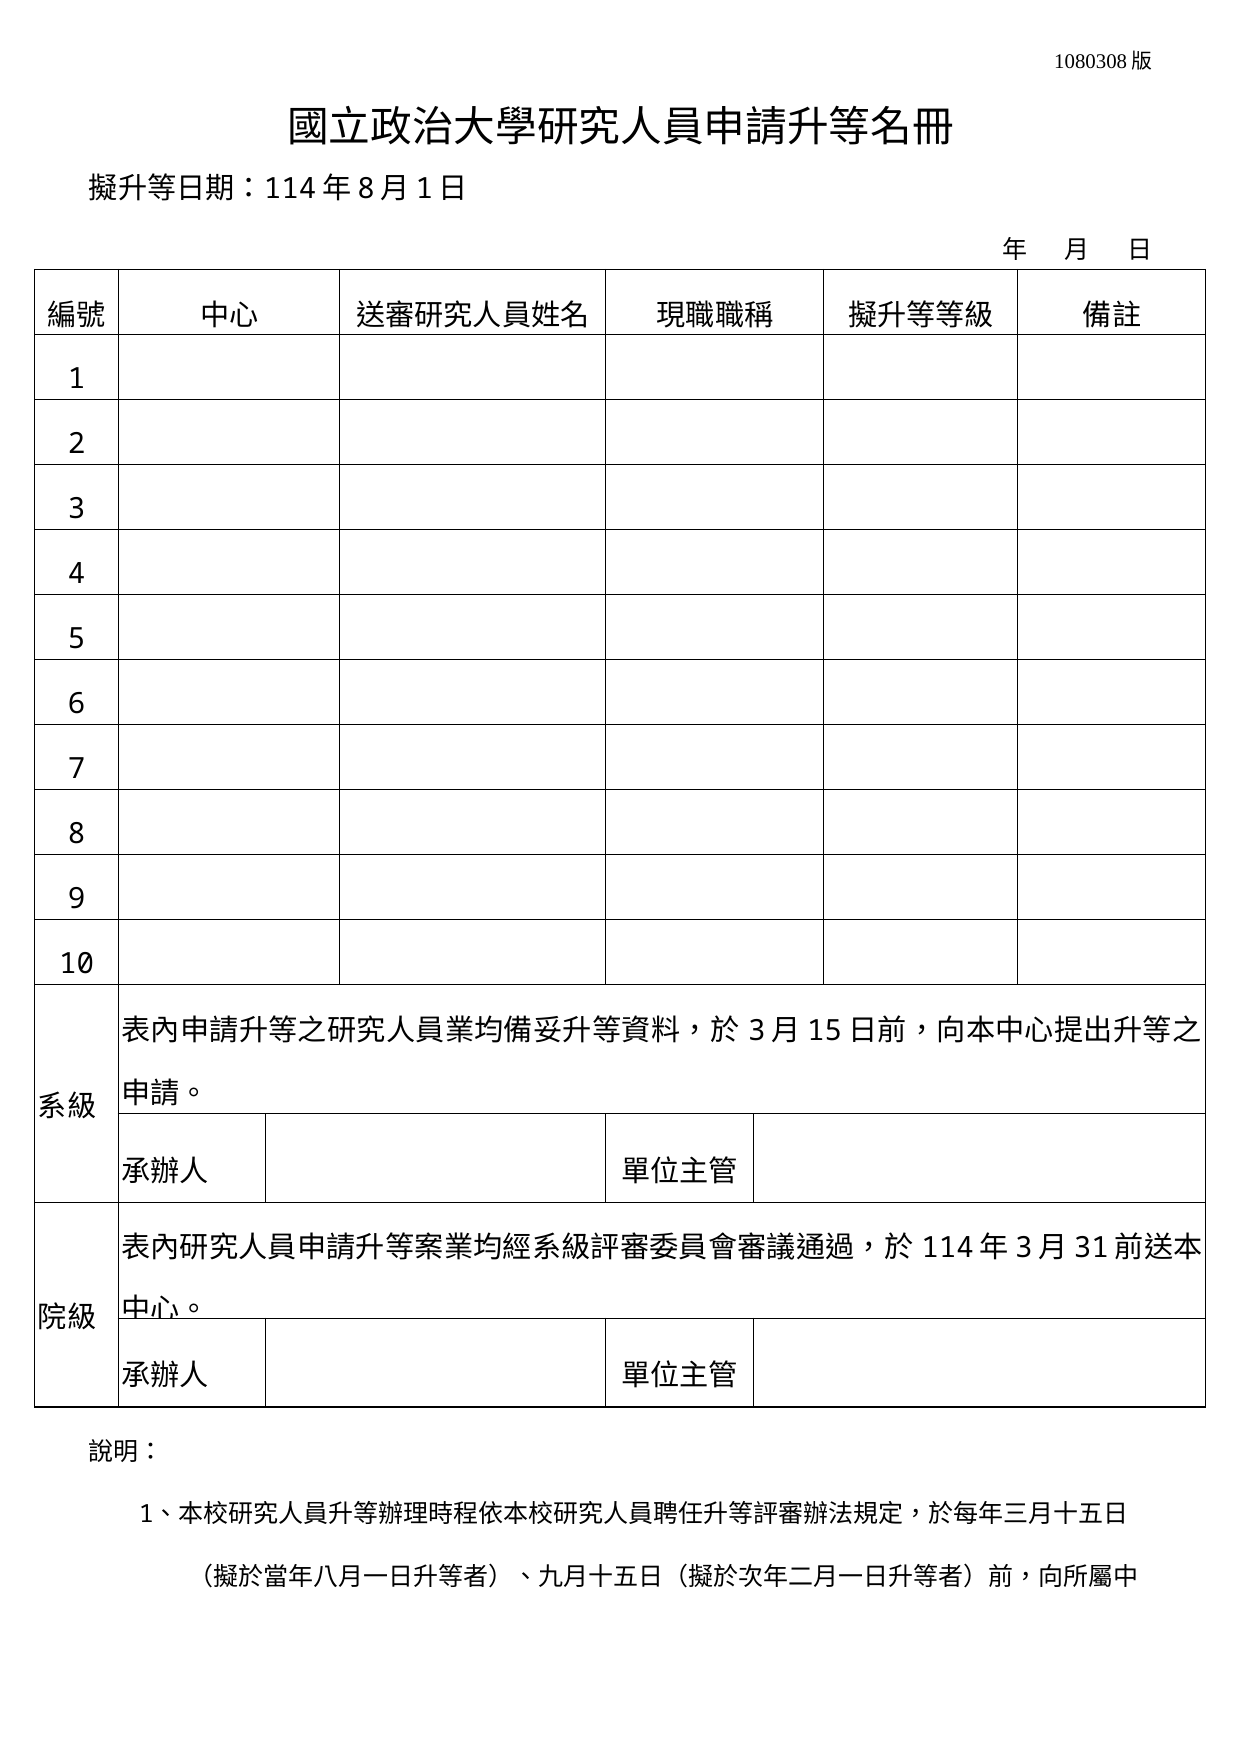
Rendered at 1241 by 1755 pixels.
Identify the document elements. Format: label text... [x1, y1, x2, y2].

table_cell [340, 725, 605, 789]
table_cell [119, 725, 339, 789]
table_cell [119, 790, 339, 854]
table_header 送審研究人員姓名 [340, 270, 605, 334]
table_cell 7 [35, 725, 118, 789]
table_cell [119, 465, 339, 529]
table_cell [1018, 725, 1205, 789]
text 擬升等日期：114年8月1日 [89, 144, 1152, 206]
table_cell [119, 400, 339, 464]
table_cell [119, 920, 339, 984]
table_cell [119, 335, 339, 399]
table_cell 4 [35, 530, 118, 594]
table_cell [1018, 530, 1205, 594]
table_cell [754, 1319, 1205, 1406]
table_cell 1 [35, 335, 118, 399]
table_cell [1018, 920, 1205, 984]
table_cell [119, 595, 339, 659]
table_cell [119, 660, 339, 724]
table_cell [824, 595, 1017, 659]
table_cell [340, 335, 605, 399]
table_cell [340, 790, 605, 854]
table_header 中心 [119, 270, 339, 334]
table_cell [340, 920, 605, 984]
table_cell 單位主管 [606, 1319, 753, 1406]
table_cell [824, 920, 1017, 984]
table_cell [606, 400, 823, 464]
table_cell [824, 790, 1017, 854]
table_cell [824, 855, 1017, 919]
table_cell 8 [35, 790, 118, 854]
table_cell [606, 920, 823, 984]
text 說明： [89, 1408, 1152, 1470]
table_cell 承辦人 [119, 1114, 265, 1202]
table_cell [824, 725, 1017, 789]
table_cell [824, 335, 1017, 399]
table_header 擬升等等級 [824, 270, 1017, 334]
table_cell [754, 1114, 1205, 1202]
table_cell [340, 530, 605, 594]
table_cell [606, 335, 823, 399]
table_cell [1018, 335, 1205, 399]
table_cell [119, 855, 339, 919]
table_cell [340, 660, 605, 724]
table_cell [606, 725, 823, 789]
table_cell [1018, 790, 1205, 854]
table_cell [1018, 465, 1205, 529]
table_cell 聯絡分機： [266, 1114, 605, 1202]
table_cell [606, 595, 823, 659]
table_cell [340, 400, 605, 464]
table_cell 系級 [35, 985, 118, 1202]
table_cell 2 [35, 400, 118, 464]
table_cell 5 [35, 595, 118, 659]
table_cell 聯絡分機： [266, 1319, 605, 1406]
text 年 月 日 [89, 206, 1152, 269]
table_header 現職職稱 [606, 270, 823, 334]
table_cell 10 [35, 920, 118, 984]
text 國立政治大學研究人員申請升等名冊 [89, 81, 1152, 144]
list 本校研究人員升等辦理時程依本校研究人員聘任升等評審辦法規定，於每年三月十五日（擬於當年八月一日升等者）、九月十五日（擬於次年二月一日升等者）前，向所屬中 [139, 1470, 1152, 1595]
table_cell 表內申請升等之研究人員業均備妥升等資料，於3月15日前，向本中心提出升等之申請。 [119, 985, 1205, 1113]
table_cell 6 [35, 660, 118, 724]
table_header 編號 [35, 270, 118, 334]
table_cell 院級 [35, 1203, 118, 1406]
table_cell [119, 530, 339, 594]
table_cell [824, 465, 1017, 529]
table_cell [1018, 660, 1205, 724]
table_cell [340, 855, 605, 919]
table_cell [824, 660, 1017, 724]
table_cell 3 [35, 465, 118, 529]
table_cell 9 [35, 855, 118, 919]
table_cell [606, 790, 823, 854]
table_cell [1018, 855, 1205, 919]
table_cell [606, 855, 823, 919]
table_header 備註 [1018, 270, 1205, 334]
table_cell [1018, 400, 1205, 464]
table_cell 表內研究人員申請升等案業均經系級評審委員會審議通過，於114年3月31前送本中心。 [119, 1203, 1205, 1318]
table_cell [824, 530, 1017, 594]
table_cell [606, 660, 823, 724]
table_cell [340, 465, 605, 529]
table_cell 單位主管 [606, 1114, 753, 1202]
table_cell 承辦人 [119, 1319, 265, 1406]
table_cell [824, 400, 1017, 464]
table_cell [606, 530, 823, 594]
table_cell [606, 465, 823, 529]
table_cell [1018, 595, 1205, 659]
table_cell [340, 595, 605, 659]
